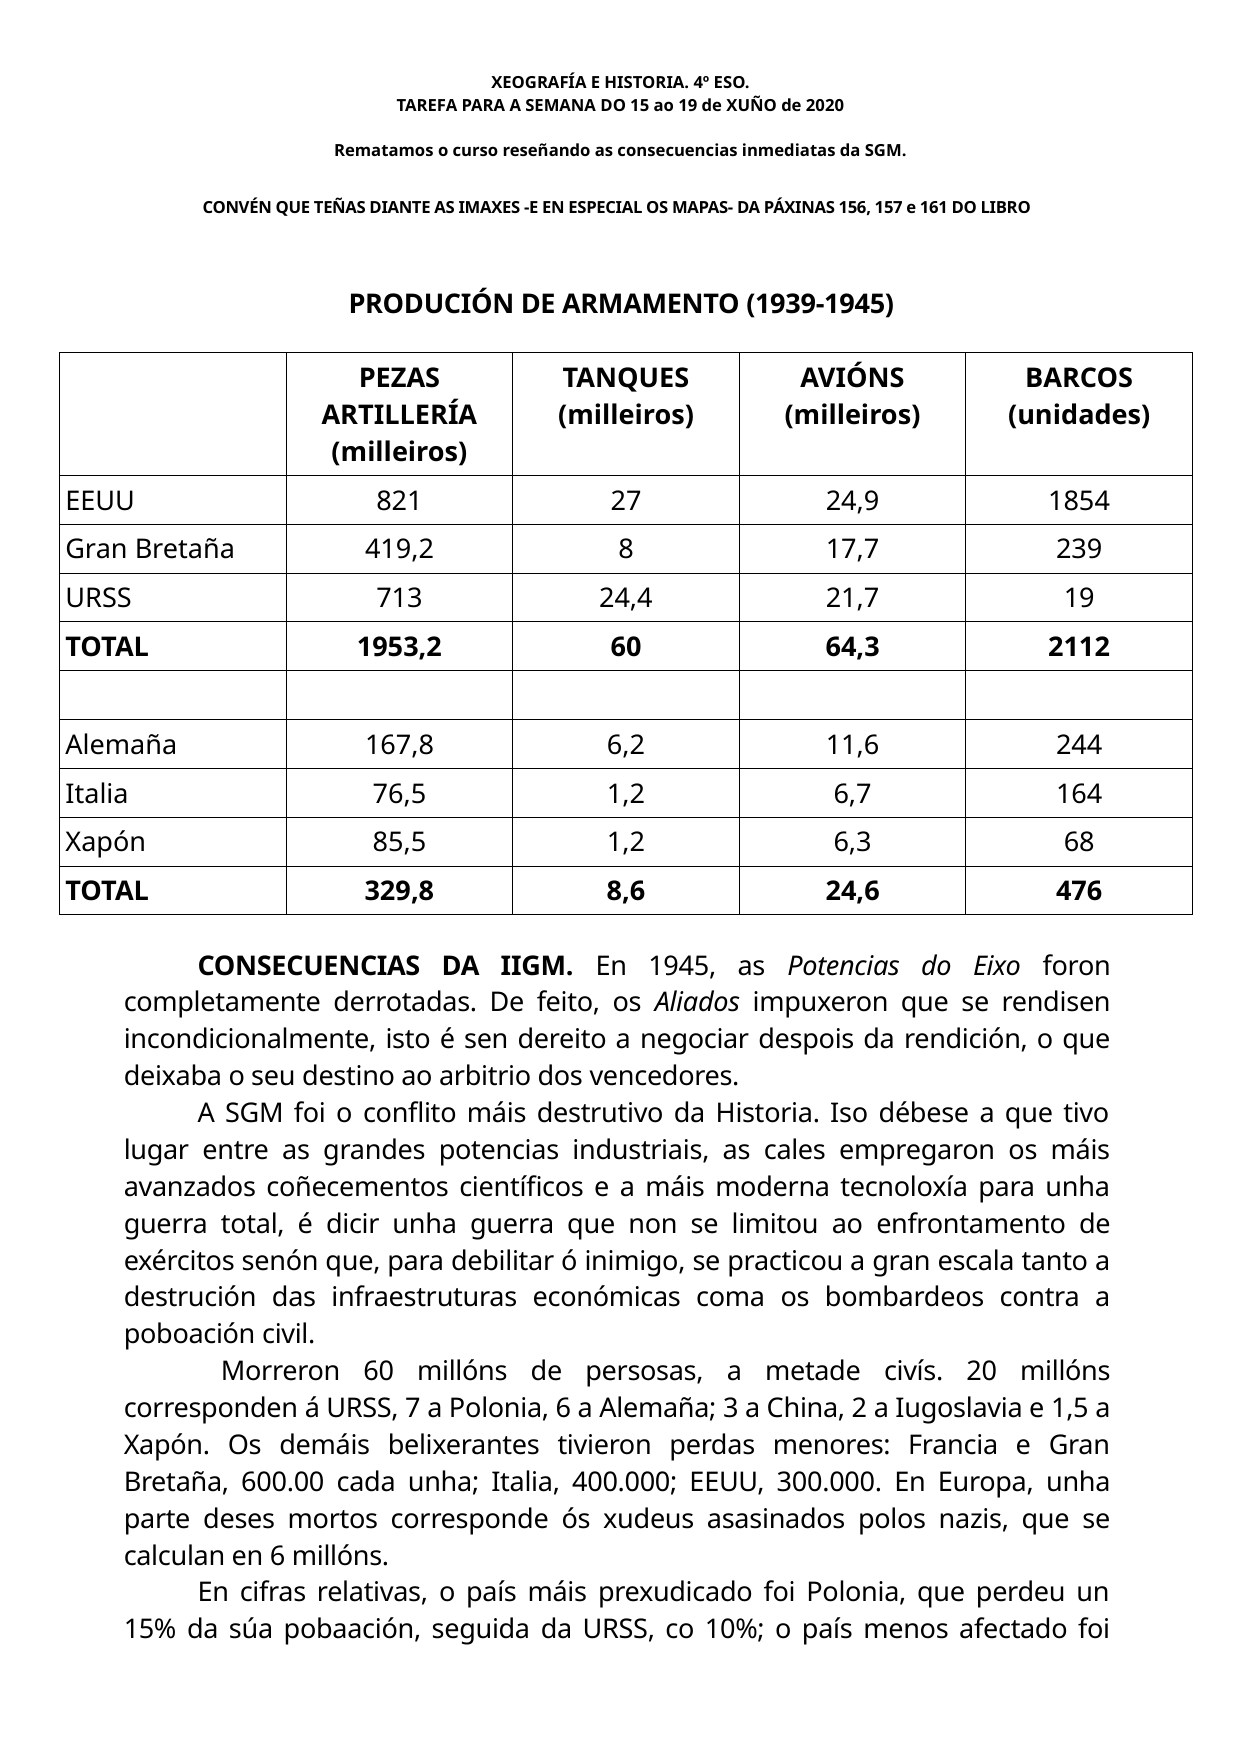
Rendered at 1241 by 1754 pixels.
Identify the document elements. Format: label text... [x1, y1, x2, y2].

table_cell URSS [60, 574, 286, 621]
table_cell 167,8 [287, 720, 512, 768]
text TAREFA PARA A SEMANA DO 15 ao 19 de XUÑO de 2020 [116, 93, 1125, 116]
table_cell 1854 [966, 476, 1192, 523]
table_cell 17,7 [740, 525, 965, 572]
table_cell 24,6 [740, 867, 965, 914]
table_cell 60 [513, 622, 739, 670]
table_cell 244 [966, 720, 1192, 768]
text CONSECUENCIAS DA IIGM. En 1945, as Potencias do Eixo foron completamente derrotadas. De feito, os Aliados impuxeron que se rendisen incondicionalmente, isto é sen dereito a negociar despois da rendición, o que deixaba o seu destino ao arbitrio dos vencedores. [123, 946, 1111, 1093]
table_cell 1,2 [513, 769, 739, 817]
table_cell 329,8 [287, 867, 512, 914]
text CONVÉN QUE TEÑAS DIANTE AS IMAXES -E EN ESPECIAL OS MAPAS- DA PÁXINAS 156, 157 e 161 DO LIBRO [55, 184, 1187, 221]
table_cell [513, 671, 739, 719]
table_cell 1953,2 [287, 622, 512, 670]
table_cell 64,3 [740, 622, 965, 670]
table_cell 68 [966, 818, 1192, 866]
table_cell [966, 671, 1192, 719]
table_header AVIÓNS (milleiros) [740, 353, 965, 475]
table_cell [287, 671, 512, 719]
table_cell 19 [966, 574, 1192, 621]
text Rematamos o curso reseñando as consecuencias inmediatas da SGM. [116, 139, 1125, 162]
table_cell [60, 671, 286, 719]
table_cell TOTAL [60, 622, 286, 670]
text XEOGRAFÍA E HISTORIA. 4º ESO. [116, 71, 1125, 93]
table_cell 2112 [966, 622, 1192, 670]
table_cell 821 [287, 476, 512, 523]
table_cell 419,2 [287, 525, 512, 572]
table_cell 8,6 [513, 867, 739, 914]
table_cell 24,4 [513, 574, 739, 621]
text A SGM foi o conflito máis destrutivo da Historia. Iso débese a que tivo lugar entre as grandes potencias industriais, as cales empregaron os máis avanzados coñecementos científicos e a máis moderna tecnoloxía para unha guerra total, é dicir unha guerra que non se limitou ao enfrontamento de exércitos senón que, para debilitar ó inimigo, se practicou a gran escala tanto a destrución das infraestruturas económicas coma os bombardeos contra a poboación civil. [123, 1093, 1111, 1352]
table_cell 85,5 [287, 818, 512, 866]
table_header PEZAS ARTILLERÍA (milleiros) [287, 353, 512, 475]
table_cell Italia [60, 769, 286, 817]
table_header TANQUES (milleiros) [513, 353, 739, 475]
table_cell 239 [966, 525, 1192, 572]
table_cell 11,6 [740, 720, 965, 768]
table_cell [740, 671, 965, 719]
table_header [60, 353, 286, 475]
text En cifras relativas, o país máis prexudicado foi Polonia, que perdeu un 15% da súa pobaación, seguida da URSS, co 10%; o país menos afectado foi [123, 1573, 1111, 1647]
table_cell 24,9 [740, 476, 965, 523]
table_header BARCOS (unidades) [966, 353, 1192, 475]
table_cell 6,2 [513, 720, 739, 768]
table_cell 21,7 [740, 574, 965, 621]
table_cell 164 [966, 769, 1192, 817]
table_cell 713 [287, 574, 512, 621]
table_cell 6,3 [740, 818, 965, 866]
table_cell 8 [513, 525, 739, 572]
table_cell TOTAL [60, 867, 286, 914]
table_cell Alemaña [60, 720, 286, 768]
table_cell 27 [513, 476, 739, 523]
table_cell 1,2 [513, 818, 739, 866]
text PRODUCIÓN DE ARMAMENTO (1939-1945) [55, 284, 1187, 321]
text Morreron 60 millóns de persosas, a metade civís. 20 millóns corresponden á URSS, 7 a Polonia, 6 a Alemaña; 3 a China, 2 a Iugoslavia e 1,5 a Xapón. Os demáis belixerantes tivieron perdas menores: Francia e Gran Bretaña, 600.00 cada unha; Italia, 400.000; EEUU, 300.000. En Europa, unha parte deses mortos corresponde ós xudeus asasinados polos nazis, que se calculan en 6 millóns. [123, 1352, 1111, 1573]
table_cell 476 [966, 867, 1192, 914]
table_cell Xapón [60, 818, 286, 866]
table_cell EEUU [60, 476, 286, 523]
table_cell 6,7 [740, 769, 965, 817]
table_cell Gran Bretaña [60, 525, 286, 572]
table_cell 76,5 [287, 769, 512, 817]
